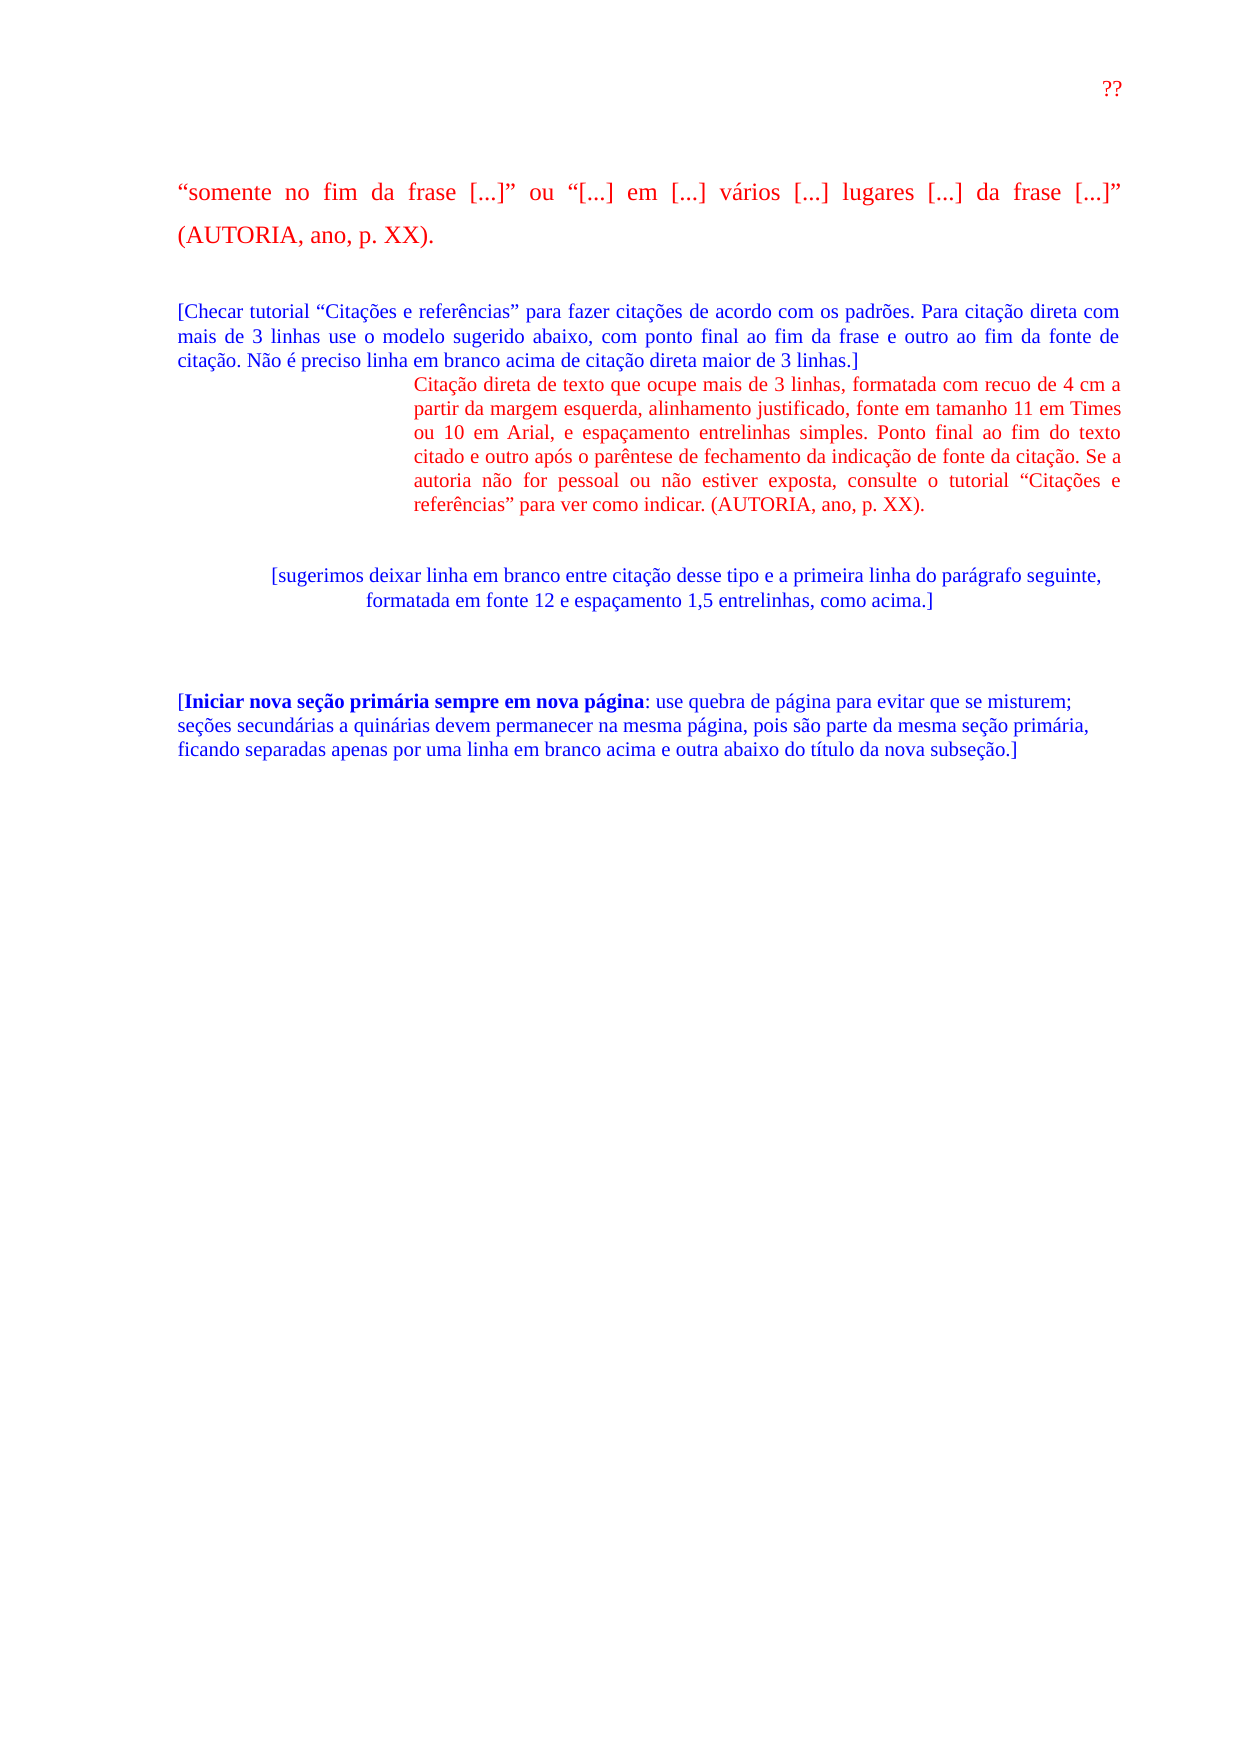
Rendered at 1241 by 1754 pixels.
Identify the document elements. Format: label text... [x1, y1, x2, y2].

text Citação direta de texto que ocupe mais de 3 linhas, formatada com recuo de 4 cm a partir da margem esquerda, alinhamento justificado, fonte em tamanho 11 em Times ou 10 em Arial, e espaçamento entrelinhas simples. Ponto final ao fim do texto citado e outro após o parêntese de fechamento da indicação de fonte da citação. Se a autoria não for pessoal ou não estiver exposta, consulte o tutorial “Citações e referências” para ver como indicar. (AUTORIA, ano, p. XX). [413, 372, 1122, 516]
text [Iniciar nova seção primária sempre em nova página: use quebra de página para evitar que se misturem; seções secundárias a quinárias devem permanecer na mesma página, pois são parte da mesma seção primária, ficando separadas apenas por uma linha em branco acima e outra abaixo do título da nova subseção.] [177, 689, 1122, 761]
text “somente no fim da frase [...]” ou “[...] em [...] vários [...] lugares [...] da frase [...]” (AUTORIA, ano, p. XX). [177, 177, 1122, 249]
text [sugerimos deixar linha em branco entre citação desse tipo e a primeira linha do parágrafo seguinte, formatada em fonte 12 e espaçamento 1,5 entrelinhas, como acima.] [177, 559, 1122, 612]
text [Checar tutorial “Citações e referências” para fazer citações de acordo com os padrões. Para citação direta com mais de 3 linhas use o modelo sugerido abaixo, com ponto final ao fim da frase e outro ao fim da fonte de citação. Não é preciso linha em branco acima de citação direta maior de 3 linhas.] [177, 299, 1122, 372]
